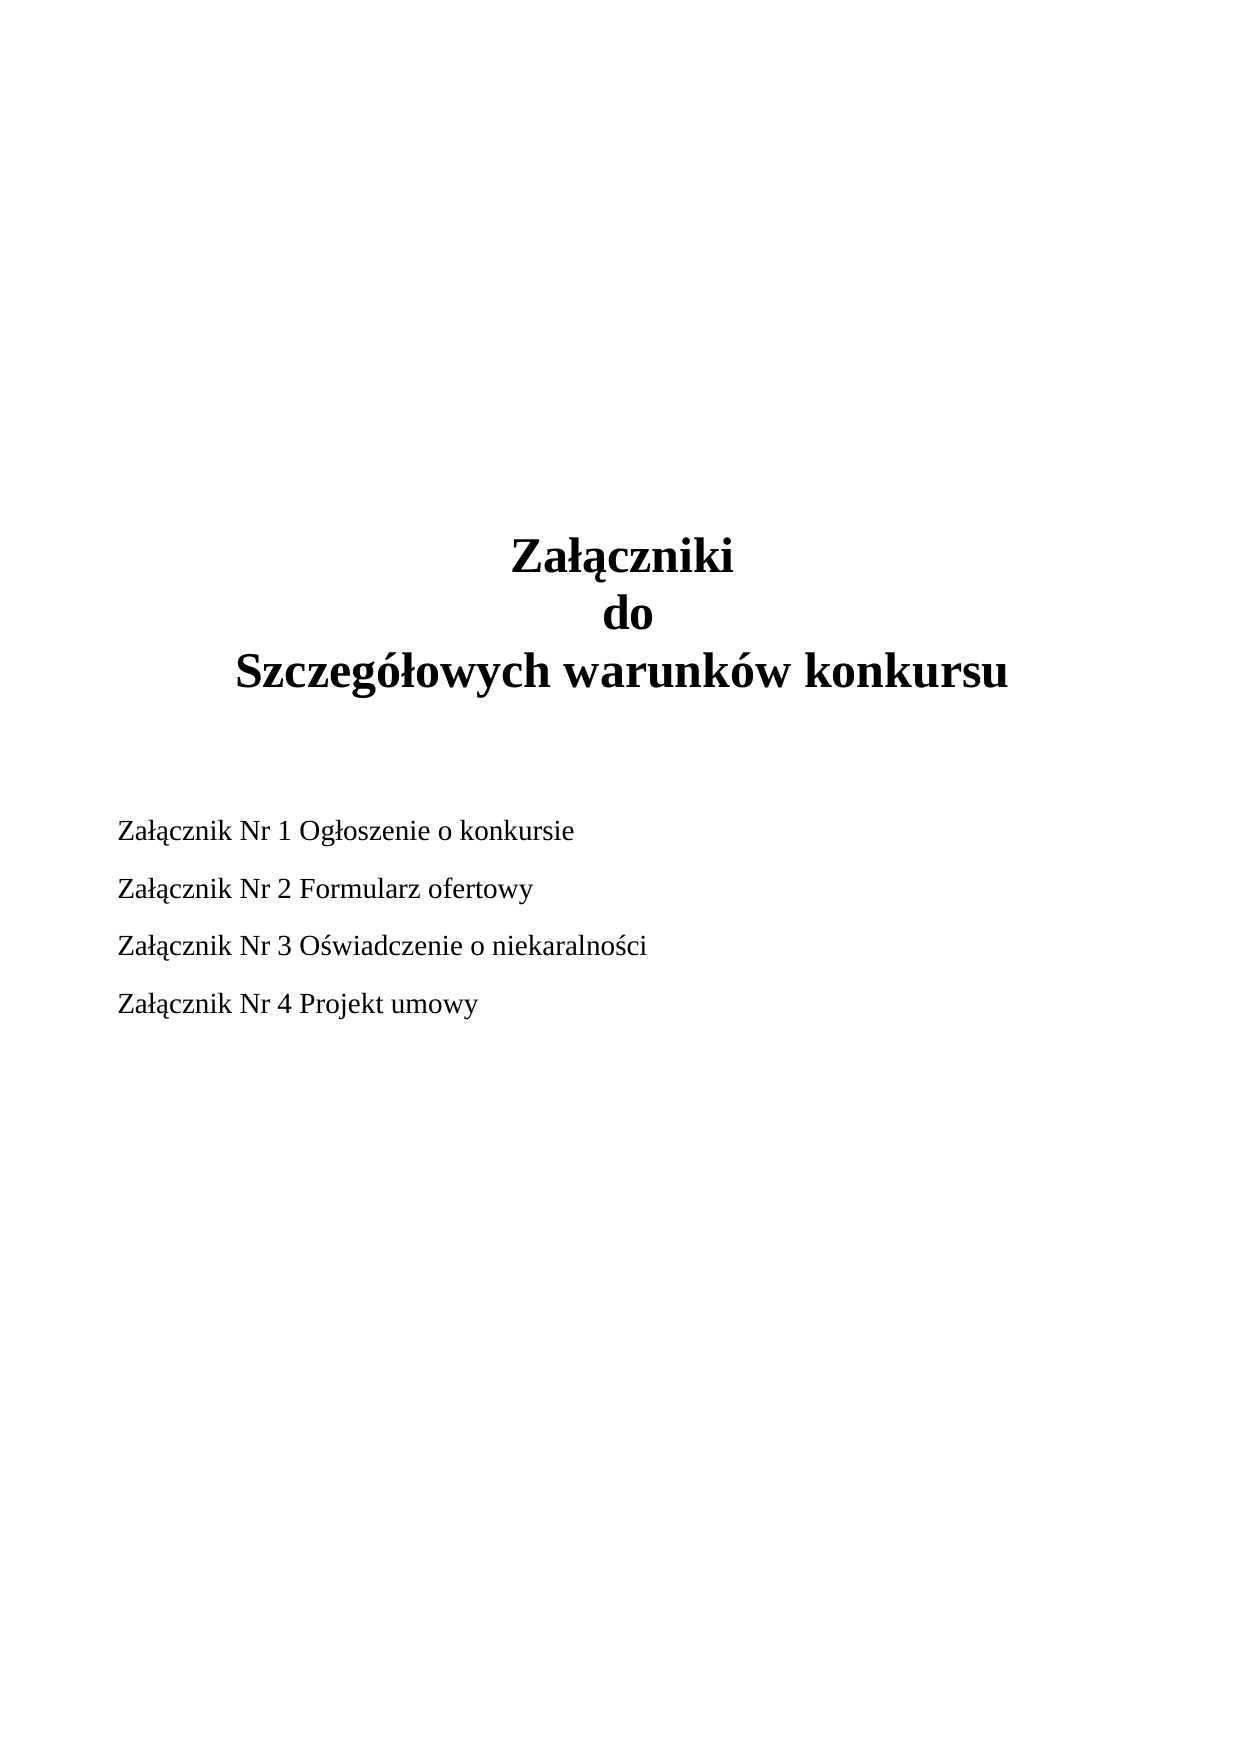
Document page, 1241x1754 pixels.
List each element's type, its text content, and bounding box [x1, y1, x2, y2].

text Załącznik Nr 2 Formularz ofertowy [117, 871, 1140, 904]
text Załącznik Nr 3 Oświadczenie o niekaralności [117, 928, 1140, 962]
text Załącznik Nr 1 Ogłoszenie o konkursie [117, 813, 1140, 847]
text Szczegółowych warunków konkursu [117, 641, 1140, 698]
text do [117, 583, 1140, 641]
text Załącznik Nr 4 Projekt umowy [117, 986, 1140, 1020]
text Załączniki [117, 526, 1140, 583]
